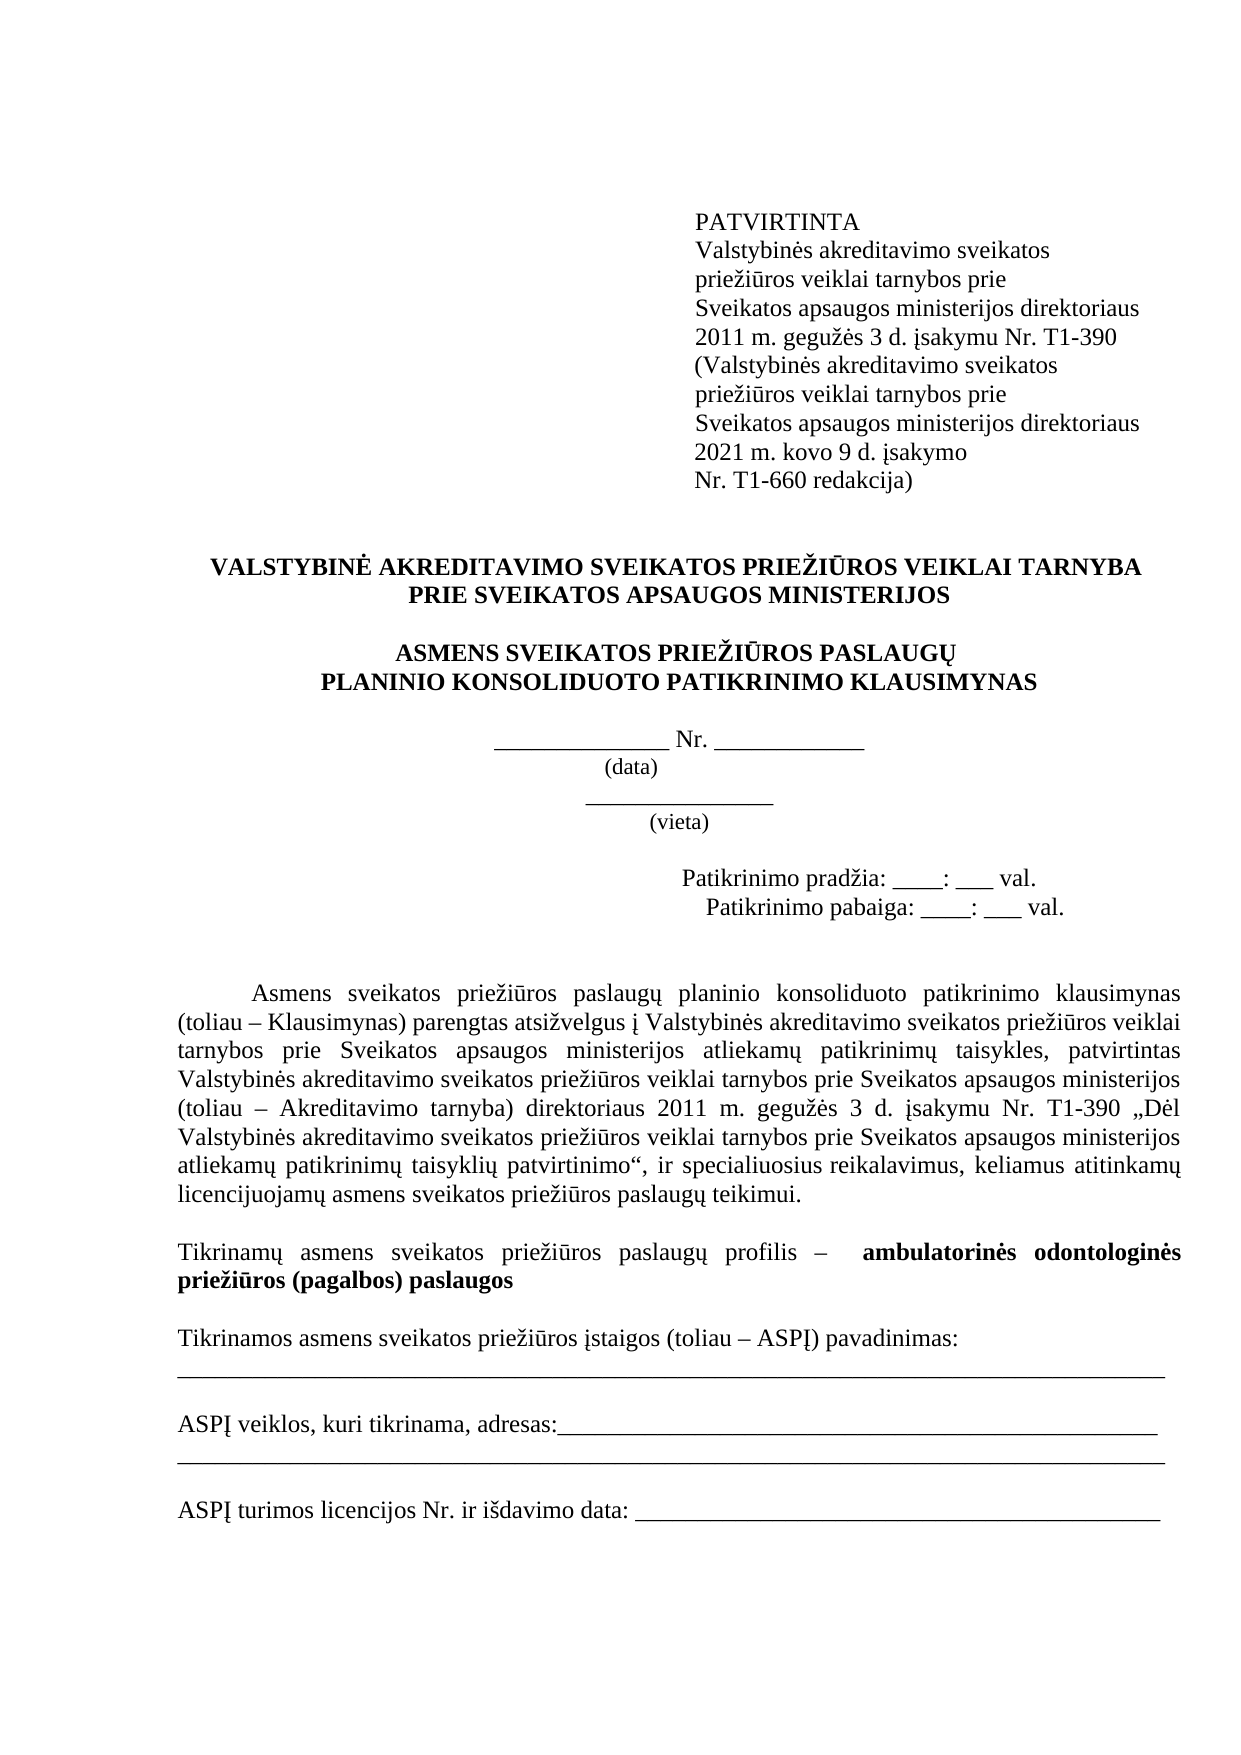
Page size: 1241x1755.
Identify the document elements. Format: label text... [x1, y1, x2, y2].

text 2021 m. kovo 9 d. įsakymo [649, 437, 1181, 465]
text Sveikatos apsaugos ministerijos direktoriaus [627, 293, 1181, 322]
text Nr. T1-660 redakcija) [649, 465, 1181, 494]
text ______________ Nr. ____________ [177, 724, 1181, 753]
text Patikrinimo pabaiga: ____: ___ val. [447, 892, 1181, 921]
text PLANINIO KONSOLIDUOTO PATIKRINIMO KLAUSIMYNAS [177, 667, 1181, 695]
text priežiūros veiklai tarnybos prie [649, 379, 1181, 408]
text _______________________________________________________________________________ [177, 1438, 1181, 1467]
text Patikrinimo pradžia: ____: ___ val. [447, 863, 1181, 892]
text 2011 m. gegužės 3 d. įsakymu Nr. T1-390 [649, 322, 1181, 350]
text PATVIRTINTA [649, 207, 1181, 235]
text _______________ [177, 779, 1181, 808]
text VALSTYBINĖ AKREDITAVIMO SVEIKATOS PRIEŽIŪROS VEIKLAI TARNYBA [177, 552, 1181, 580]
text priežiūros veiklai tarnybos prie [649, 264, 1181, 293]
text Sveikatos apsaugos ministerijos direktoriaus [649, 408, 1181, 437]
text Asmens sveikatos priežiūros paslaugų planinio konsoliduoto patikrinimo klausimynas (toliau – Klausimynas) parengtas atsižvelgus į Valstybinės akreditavimo sveikatos priežiūros veiklai tarnybos prie Sveikatos apsaugos ministerijos atliekamų patikrinimų taisykles, patvirtintas Valstybinės akreditavimo sveikatos priežiūros veiklai tarnybos prie Sveikatos apsaugos ministerijos (toliau – Akreditavimo tarnyba) direktoriaus 2011 m. gegužės 3 d. įsakymu Nr. T1-390 „Dėl Valstybinės akreditavimo sveikatos priežiūros veiklai tarnybos prie Sveikatos apsaugos ministerijos atliekamų patikrinimų taisyklių patvirtinimo“, ir specialiuosius reikalavimus, keliamus atitinkamų licencijuojamų asmens sveikatos priežiūros paslaugų teikimui. [177, 978, 1181, 1208]
text Tikrinamos asmens sveikatos priežiūros įstaigos (toliau – ASPĮ) pavadinimas: [177, 1323, 1181, 1352]
text PRIE SVEIKATOS APSAUGOS MINISTERIJOS [177, 580, 1181, 609]
text Tikrinamų asmens sveikatos priežiūros paslaugų profilis – ambulatorinės odontologinės priežiūros (pagalbos) paslaugos [177, 1237, 1181, 1294]
text (data) [177, 753, 1181, 779]
text ASMENS SVEIKATOS PRIEŽIŪROS PASLAUGŲ [177, 638, 1181, 667]
text ASPĮ turimos licencijos Nr. ir išdavimo data: __________________________________________ [177, 1496, 1181, 1524]
text Valstybinės akreditavimo sveikatos [649, 235, 1181, 264]
text (vieta) [177, 808, 1181, 834]
text (Valstybinės akreditavimo sveikatos [649, 350, 1181, 379]
text _______________________________________________________________________________ [177, 1352, 1181, 1381]
text ASPĮ veiklos, kuri tikrinama, adresas:________________________________________________ [177, 1409, 1181, 1438]
